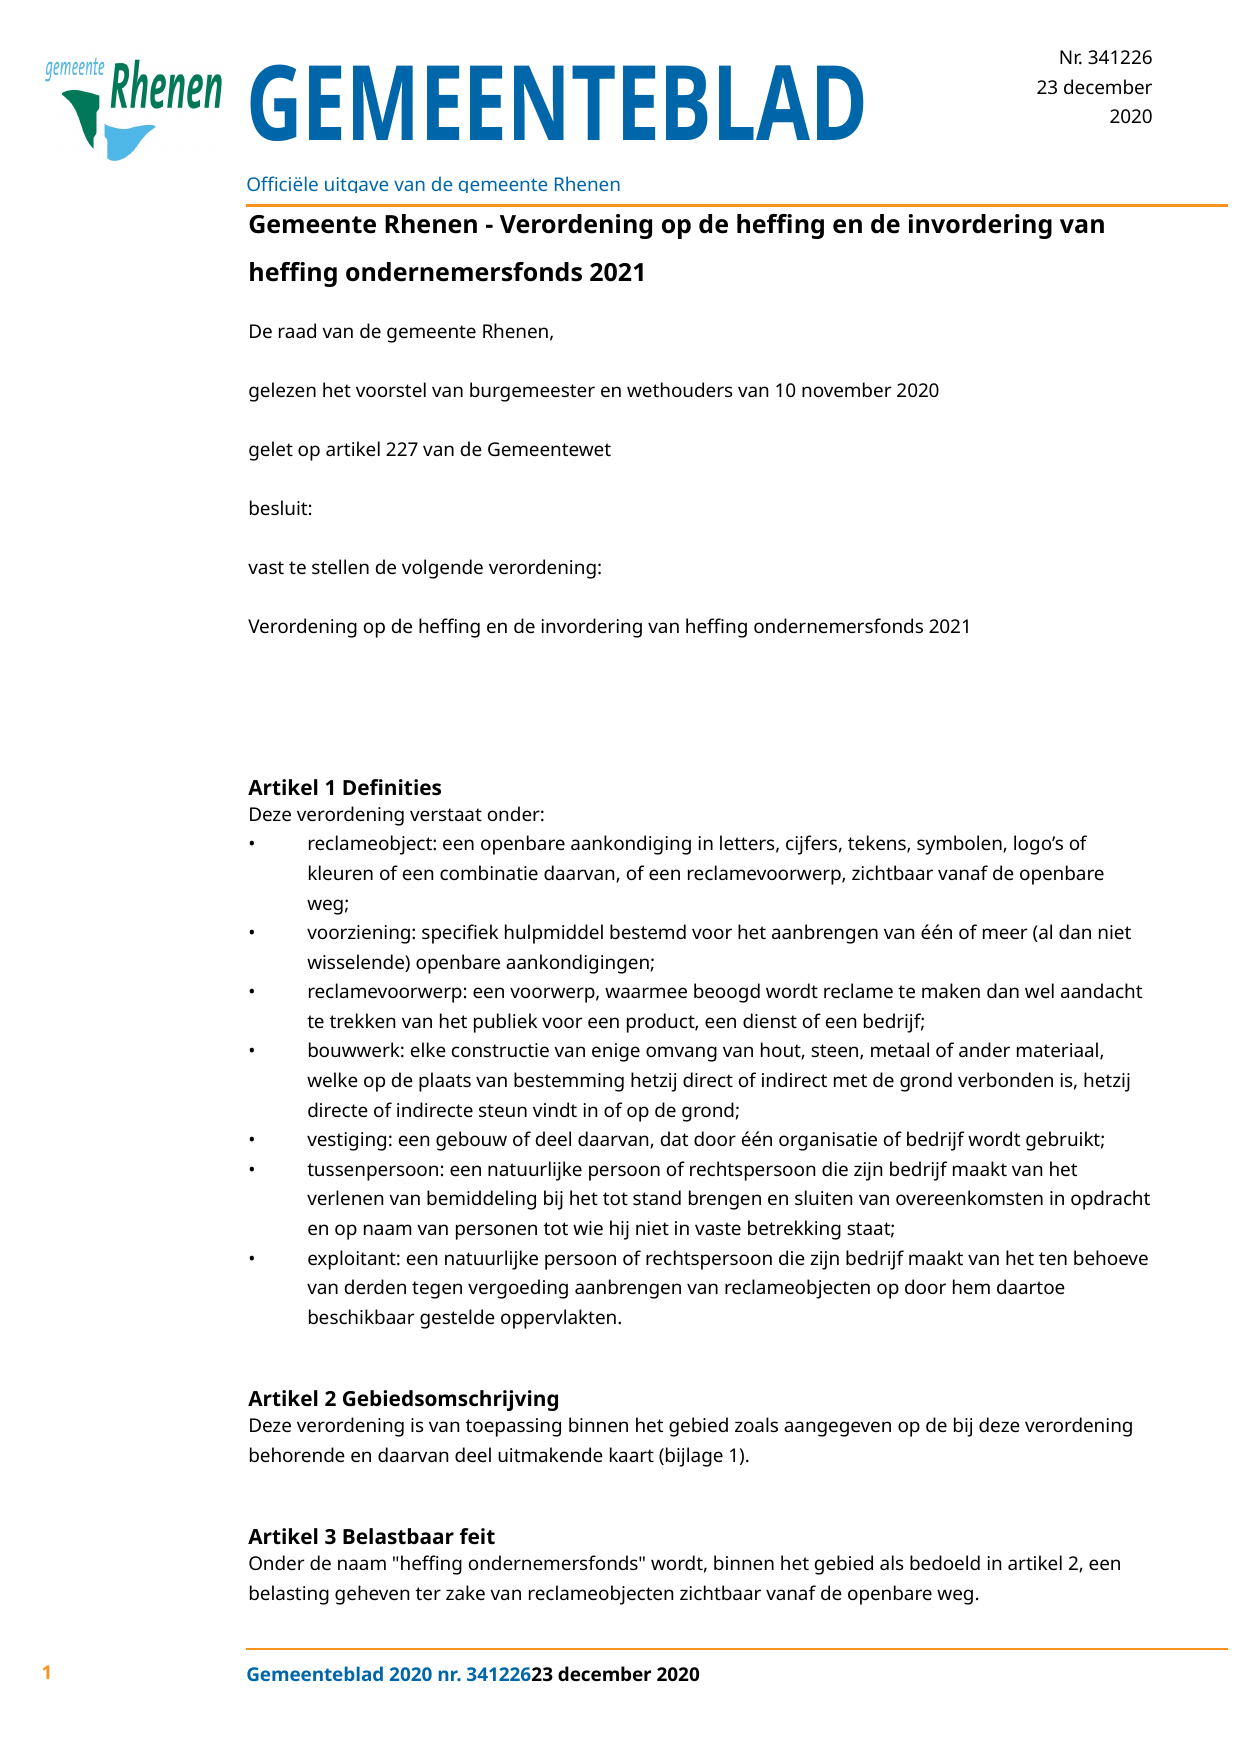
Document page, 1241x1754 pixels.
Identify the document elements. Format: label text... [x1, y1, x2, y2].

list reclamevoorwerp: een voorwerp, waarmee beoogd wordt reclame te maken dan wel aandacht te trekken van het publiek voor een product, een dienst of een bedrijf; [248, 978, 1152, 1034]
text Verordening op de heffing en de invordering van heffing ondernemersfonds 2021 [248, 614, 1152, 639]
text Artikel 1 Definities [248, 773, 1152, 801]
picture [41, 47, 231, 172]
text vast te stellen de volgende verordening: [248, 554, 1152, 580]
text Gemeente Rhenen - Verordening op de heffing en de invordering van heffing ondernemersfonds 2021 [248, 207, 1152, 288]
list voorziening: specifiek hulpmiddel bestemd voor het aanbrengen van één of meer (al dan niet wisselende) openbare aankondigingen; [248, 919, 1152, 975]
list reclameobject: een openbare aankondiging in letters, cijfers, tekens, symbolen, logo’s of kleuren of een combinatie daarvan, of een reclamevoorwerp, zichtbaar vanaf de openbare weg; [248, 831, 1152, 916]
text Onder de naam "heffing ondernemersfonds" wordt, binnen het gebied als bedoeld in artikel 2, een belasting geheven ter zake van reclameobjecten zichtbaar vanaf de openbare weg. [248, 1550, 1152, 1606]
text Artikel 3 Belastbaar feit [248, 1522, 1152, 1550]
text gelezen het voorstel van burgemeester en wethouders van 10 november 2020 [248, 377, 1152, 403]
text behorende en daarvan deel uitmakende kaart (bijlage 1). [248, 1442, 1152, 1468]
list bouwwerk: elke constructie van enige omvang van hout, steen, metaal of ander materiaal, welke op de plaats van bestemming hetzij direct of indirect met de grond verbonden is, hetzij directe of indirecte steun vindt in of op de grond; [248, 1038, 1152, 1123]
text gelet op artikel 227 van de Gemeentewet [248, 436, 1152, 462]
list vestiging: een gebouw of deel daarvan, dat door één organisatie of bedrijf wordt gebruikt; [248, 1126, 1152, 1152]
list tussenpersoon: een natuurlijke persoon of rechtspersoon die zijn bedrijf maakt van het verlenen van bemiddeling bij het tot stand brengen en sluiten van overeenkomsten in opdracht en op naam van personen tot wie hij niet in vaste betrekking staat; [248, 1156, 1152, 1241]
text De raad van de gemeente Rhenen, [248, 318, 1152, 344]
list exploitant: een natuurlijke persoon of rechtspersoon die zijn bedrijf maakt van het ten behoeve van derden tegen vergoeding aanbrengen van reclameobjecten op door hem daartoe beschikbaar gestelde oppervlakten. [248, 1245, 1152, 1330]
text Deze verordening is van toepassing binnen het gebied zoals aangegeven op de bij deze verordening [248, 1412, 1152, 1438]
text besluit: [248, 495, 1152, 521]
text Artikel 2 Gebiedsomschrijving [248, 1384, 1152, 1412]
text Deze verordening verstaat onder: [248, 801, 1152, 827]
